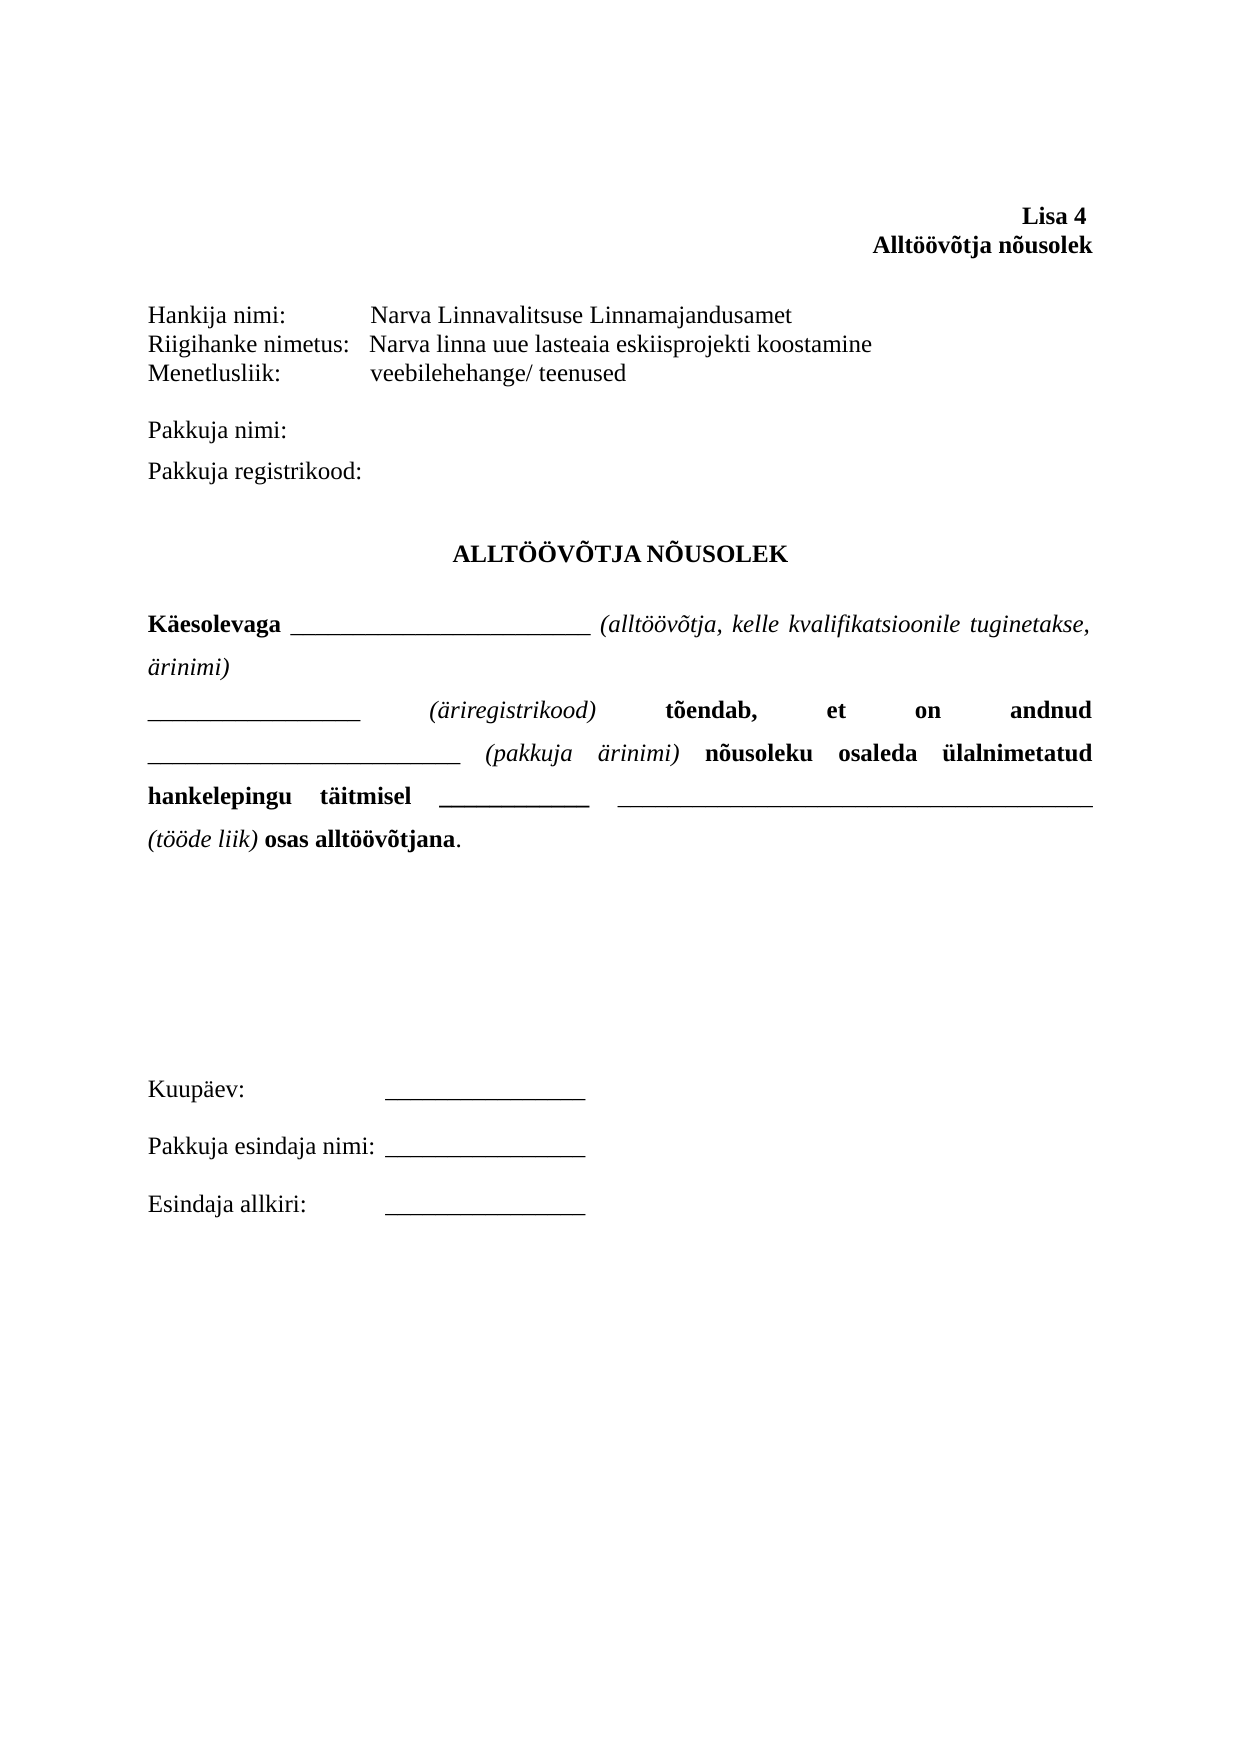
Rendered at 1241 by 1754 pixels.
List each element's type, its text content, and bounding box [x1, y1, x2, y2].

text Alltöövõtja nõusolek [148, 230, 1093, 259]
text Pakkuja esindaja nimi: ________________ [148, 1131, 1093, 1160]
text _________________ (äriregistrikood) tõendab, et on andnud _________________________ (pakkuja ärinimi) nõusoleku osaleda ülalnimetatud hankelepingu täitmisel ____________ ______________________________________ (tööde liik) osas alltöövõtjana. [148, 695, 1093, 853]
text Pakkuja registrikood: [148, 456, 1093, 485]
text Menetlusliik: veebilehehange/ teenused [148, 358, 1093, 386]
text ALLTÖÖVÕTJA NÕUSOLEK [148, 539, 1093, 568]
text Riigihanke nimetus: Narva linna uue lasteaia eskiisprojekti koostamine [148, 329, 1093, 358]
text Hankija nimi: Narva Linnavalitsuse Linnamajandusamet [148, 300, 1093, 329]
text Kuupäev: ________________ [148, 1074, 1093, 1103]
text Käesolevaga ________________________ (alltöövõtja, kelle kvalifikatsioonile tuginetakse, ärinimi) [148, 609, 1093, 681]
text Lisa 4 [148, 201, 1093, 230]
text Pakkuja nimi: [148, 415, 1093, 444]
text Esindaja allkiri: ________________ [148, 1189, 1093, 1218]
